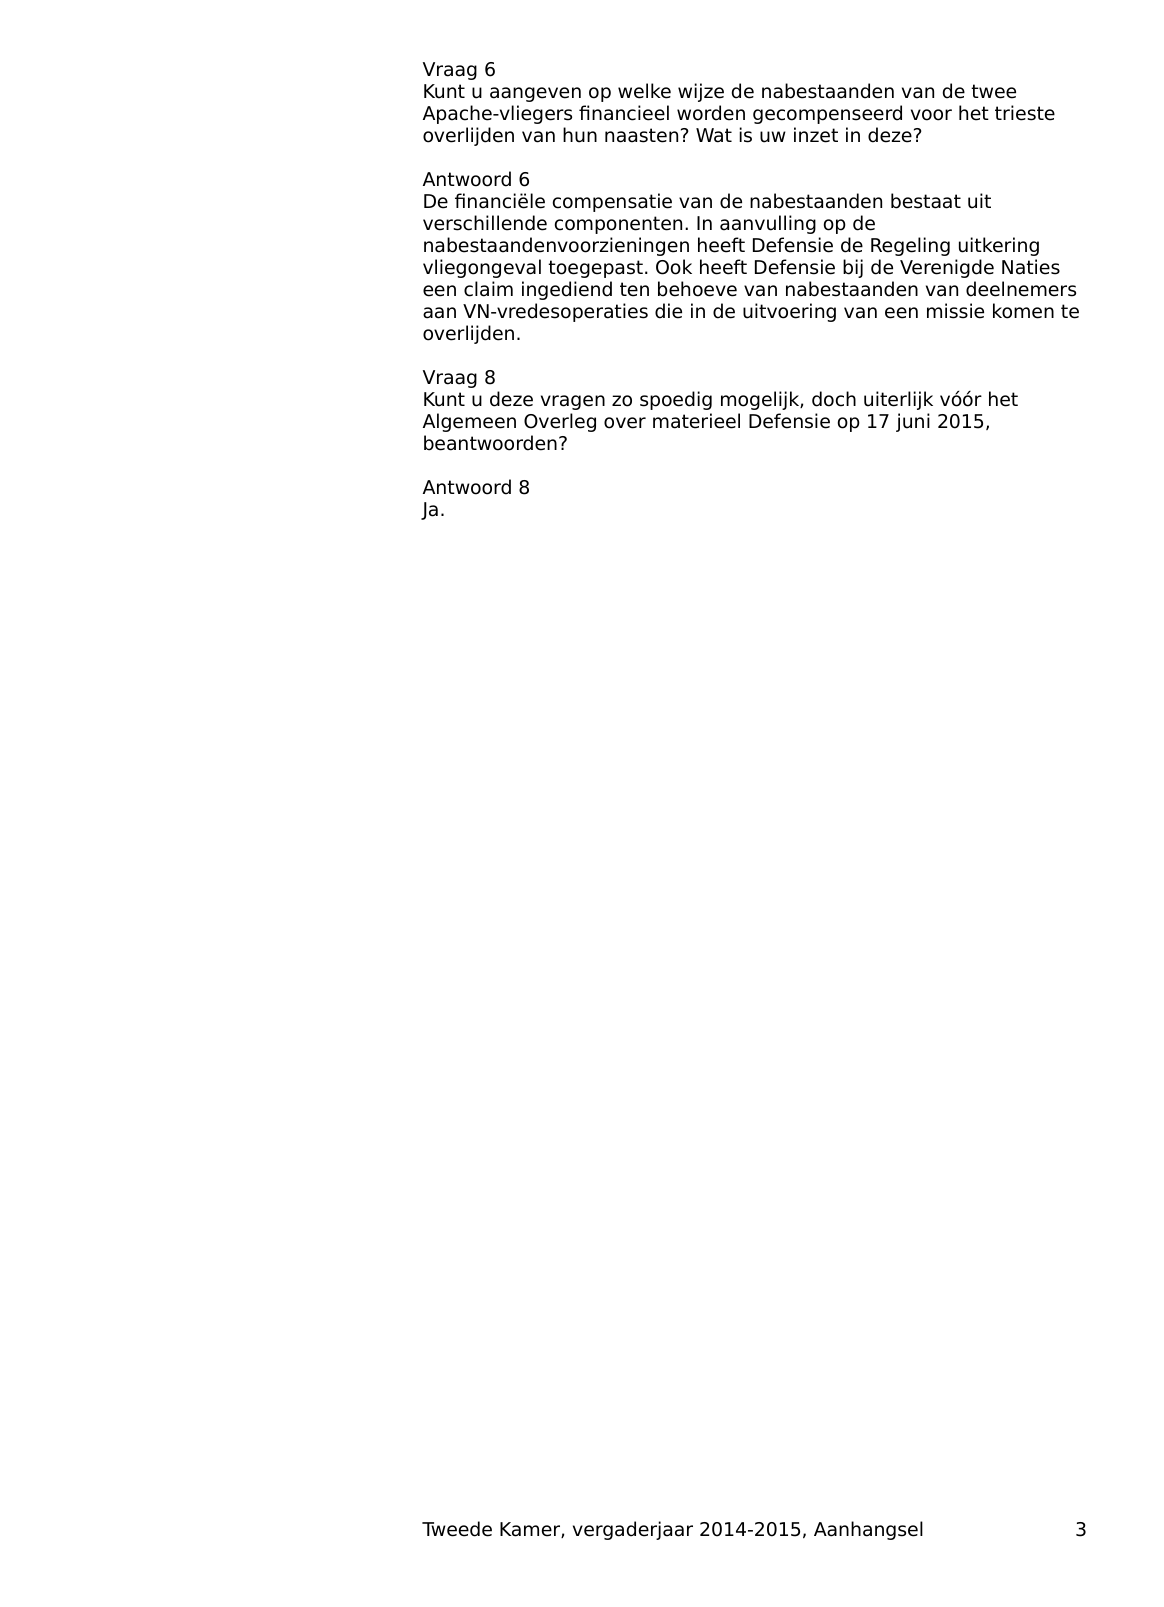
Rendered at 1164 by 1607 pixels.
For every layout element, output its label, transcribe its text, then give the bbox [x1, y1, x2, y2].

text Kunt u deze vragen zo spoedig mogelijk, doch uiterlijk vóór het Algemeen Overleg over materieel Defensie op 17 juni 2015, beantwoorden? [422, 389, 1087, 455]
text Kunt u aangeven op welke wijze de nabestaanden van de twee Apache-vliegers financieel worden gecompenseerd voor het trieste overlijden van hun naasten? Wat is uw inzet in deze? [422, 81, 1087, 147]
text De financiële compensatie van de nabestaanden bestaat uit verschillende componenten. In aanvulling op de nabestaandenvoorzieningen heeft Defensie de Regeling uitkering vliegongeval toegepast. Ook heeft Defensie bij de Verenigde Naties een claim ingediend ten behoeve van nabestaanden van deelnemers aan VN-vredesoperaties die in de uitvoering van een missie komen te overlijden. [422, 191, 1087, 345]
text Antwoord 8 [422, 477, 1087, 499]
text Vraag 8 [422, 367, 1087, 389]
text Ja. [422, 499, 1087, 521]
text Vraag 6 [422, 59, 1087, 81]
text Antwoord 6 [422, 169, 1087, 191]
